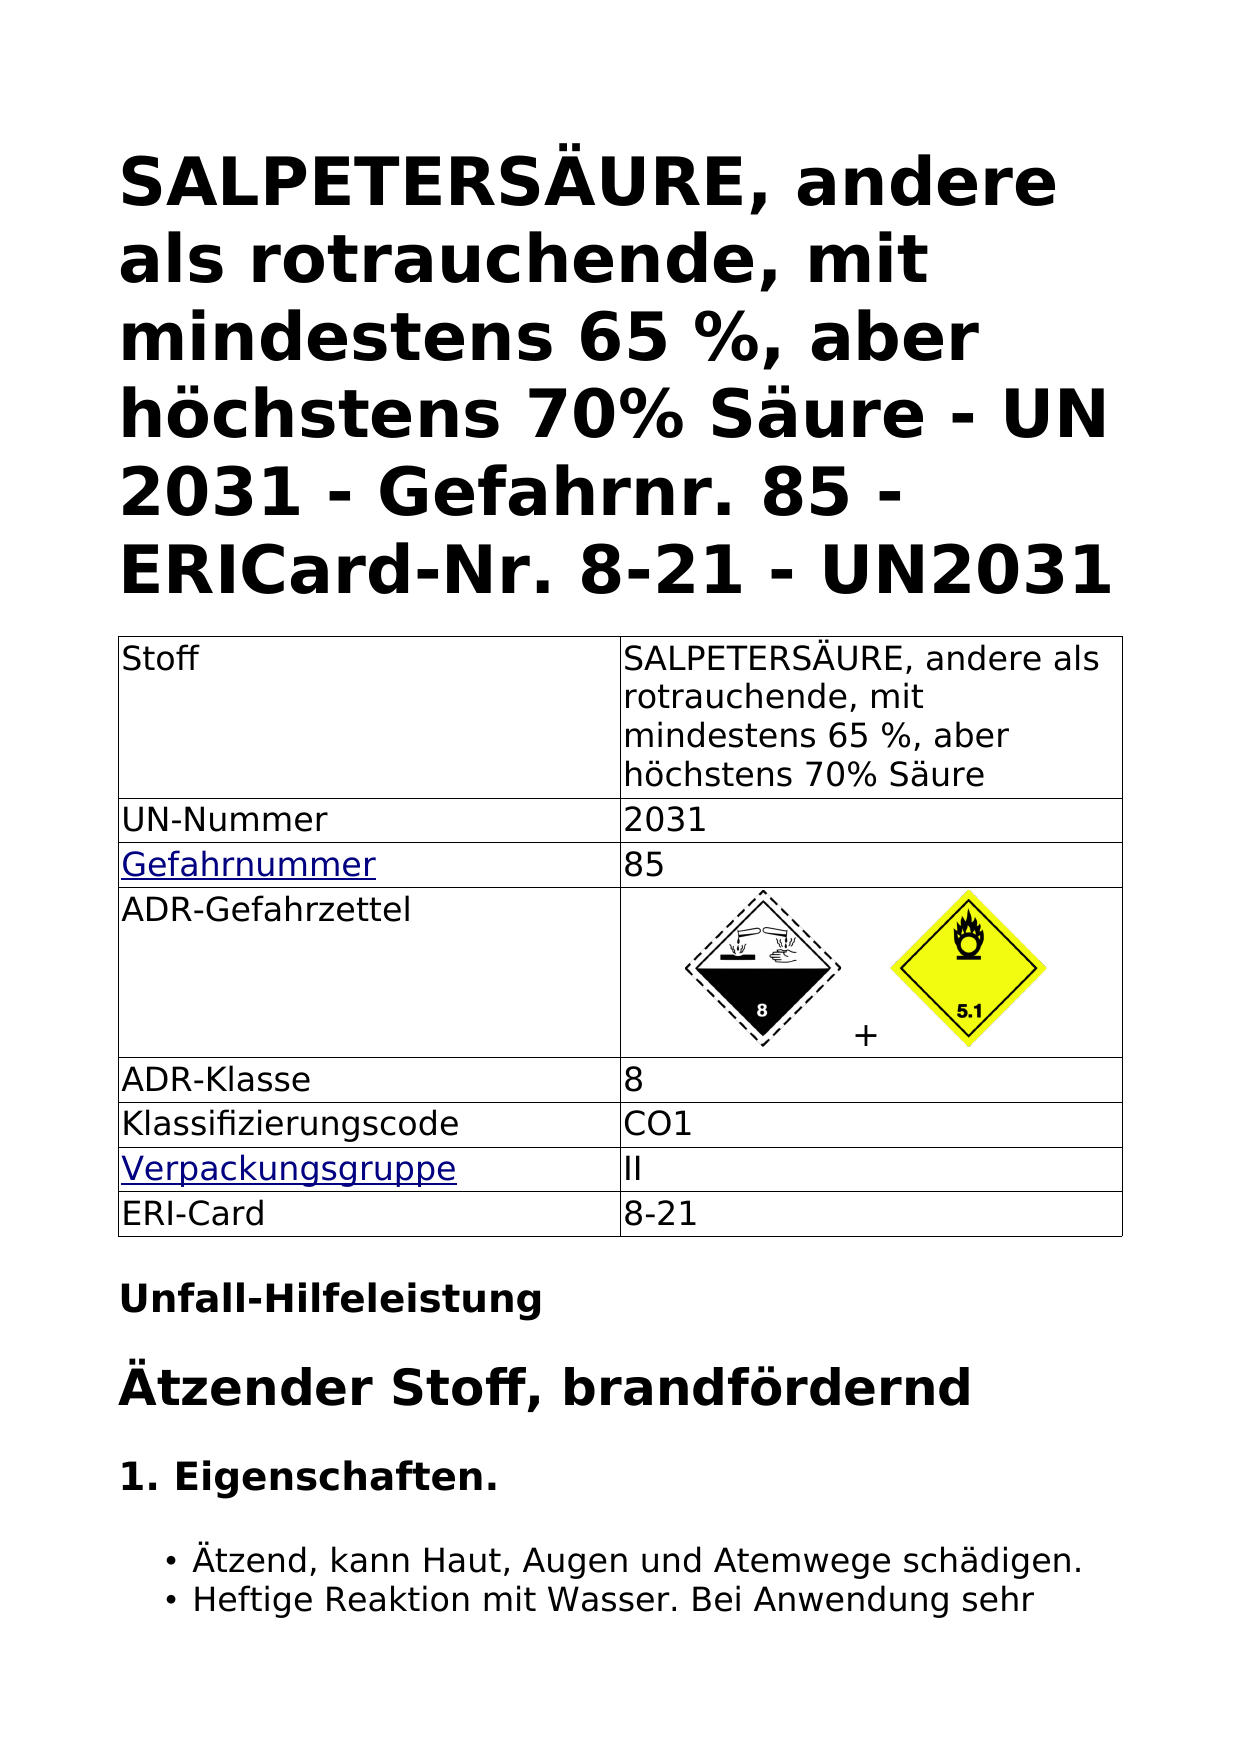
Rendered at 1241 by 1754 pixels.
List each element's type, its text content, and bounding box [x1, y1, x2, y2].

table_cell 85 [621, 843, 1122, 887]
table_cell Gefahrnummer [119, 843, 620, 887]
table_cell ERI-Card [119, 1192, 620, 1236]
picture [890, 890, 1047, 1047]
table_cell 2031 [621, 799, 1122, 842]
table_cell Klassifizierungscode [119, 1103, 620, 1147]
subtitle Ätzender Stoff, brandfördernd [118, 1359, 1122, 1417]
list Heftige Reaktion mit Wasser. Bei Anwendung sehr [177, 1581, 1122, 1619]
table_header SALPETERSÄURE, andere als rotrauchende, mit mindestens 65 %, aber höchstens 70% Säure [621, 637, 1122, 797]
table_cell + [621, 888, 1122, 1057]
table_cell ADR-Klasse [119, 1058, 620, 1102]
subtitle Unfall-Hilfeleistung [118, 1276, 1122, 1321]
table_header Stoff [119, 637, 620, 797]
table_cell UN-Nummer [119, 799, 620, 842]
table_cell ADR-Gefahrzettel [119, 888, 620, 1057]
subtitle 1. Eigenschaften. [118, 1454, 1122, 1500]
table_cell 8-21 [621, 1192, 1122, 1236]
subtitle SALPETERSÄURE, andere als rotrauchende, mit mindestens 65 %, aber höchstens 70% Säure - UN 2031 - Gefahrnr. 85 - ERICard-Nr. 8-21 - UN2031 [118, 143, 1122, 609]
picture [685, 890, 842, 1047]
table_cell Verpackungsgruppe [119, 1148, 620, 1191]
table_cell CO1 [621, 1103, 1122, 1147]
list Ätzend, kann Haut, Augen und Atemwege schädigen. [177, 1542, 1122, 1581]
table_cell II [621, 1148, 1122, 1191]
table_cell 8 [621, 1058, 1122, 1102]
